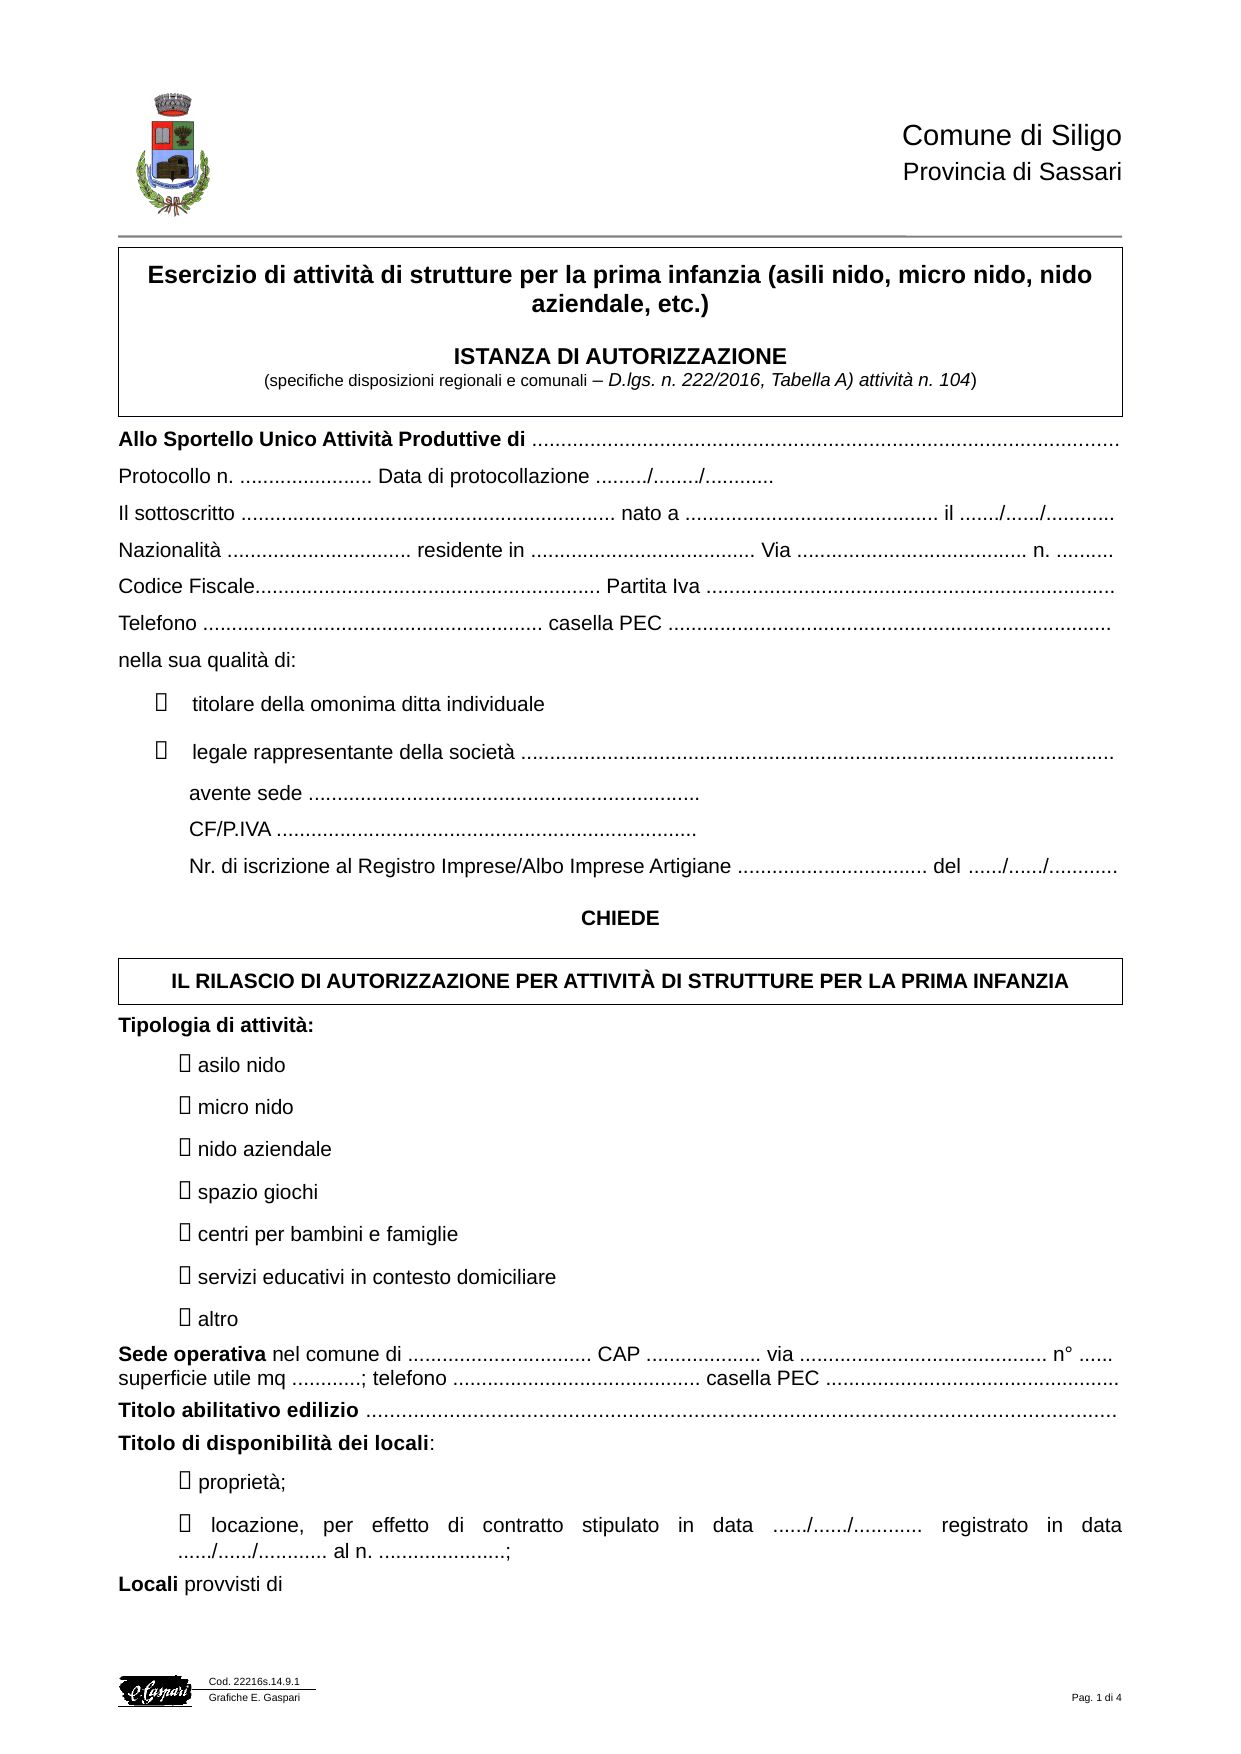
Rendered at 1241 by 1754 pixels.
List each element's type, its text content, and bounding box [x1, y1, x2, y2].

text  asilo nido [177, 1045, 1122, 1079]
text  spazio giochi [177, 1172, 1122, 1207]
text Locali provvisti di [118, 1572, 1122, 1596]
table_header Esercizio di attività di strutture per la prima infanzia (asili nido, micro nido, nido aziendale, etc.) ISTANZA DI AUTORIZZAZIONE (specifiche disposizioni regionali e comunali – D.lgs. n. 222/2016, Tabella A) attività n. 104) [119, 248, 1122, 416]
text  titolare della omonima ditta individuale [153, 685, 1122, 719]
text Titolo abilitativo edilizio .............................................................................................................................. [118, 1398, 1122, 1422]
text Tipologia di attività: [118, 1013, 1122, 1037]
text avente sede .................................................................... [189, 780, 1122, 804]
text CF/P.IVA ......................................................................... [189, 817, 1122, 841]
text  centri per bambini e famiglie [177, 1215, 1122, 1249]
text Protocollo n. ....................... Data di protocollazione ........./......../............ [118, 464, 1122, 488]
text nella sua qualità di: [118, 648, 1122, 672]
text Allo Sportello Unico Attività Produttive di [118, 427, 1122, 451]
text  legale rappresentante della società ....................................................................................................... [153, 732, 1122, 767]
text Nr. di iscrizione al Registro Imprese/Albo Imprese Artigiane ................................. del ....../....../............ [189, 854, 1122, 878]
text Codice Fiscale............................................................ Partita Iva ....................................................................... [118, 574, 1122, 598]
picture [118, 1674, 192, 1706]
picture [122, 87, 224, 219]
text  proprietà; [177, 1463, 1122, 1497]
text  nido aziendale [177, 1130, 1122, 1164]
text Telefono ........................................................... casella PEC ............................................................................. [118, 611, 1122, 635]
text Sede operativa nel comune di ................................ CAP .................... via ........................................... n° ...... superficie utile mq ............; telefono ........................................... casella PEC ................................................... [118, 1342, 1122, 1390]
table_header IL RILASCIO DI AUTORIZZAZIONE PER ATTIVITÀ DI STRUTTURE PER LA PRIMA INFANZIA [119, 959, 1122, 1004]
text  altro [177, 1300, 1122, 1334]
text  micro nido [177, 1088, 1122, 1122]
text Titolo di disponibilità dei locali: [118, 1431, 1122, 1454]
text Comune di Siligo [224, 118, 1122, 152]
text Il sottoscritto ................................................................. nato a ............................................ il ......./....../............ [118, 501, 1122, 525]
text  locazione, per effetto di contratto stipulato in data ....../....../............ registrato in data ....../....../............ al n. ......................; [177, 1505, 1122, 1563]
text Provincia di Sassari [224, 157, 1122, 185]
text CHIEDE [118, 906, 1122, 930]
text Nazionalità ................................ residente in ....................................... Via ........................................ n. .......... [118, 538, 1122, 562]
text  servizi educativi in contesto domiciliare [177, 1257, 1122, 1291]
